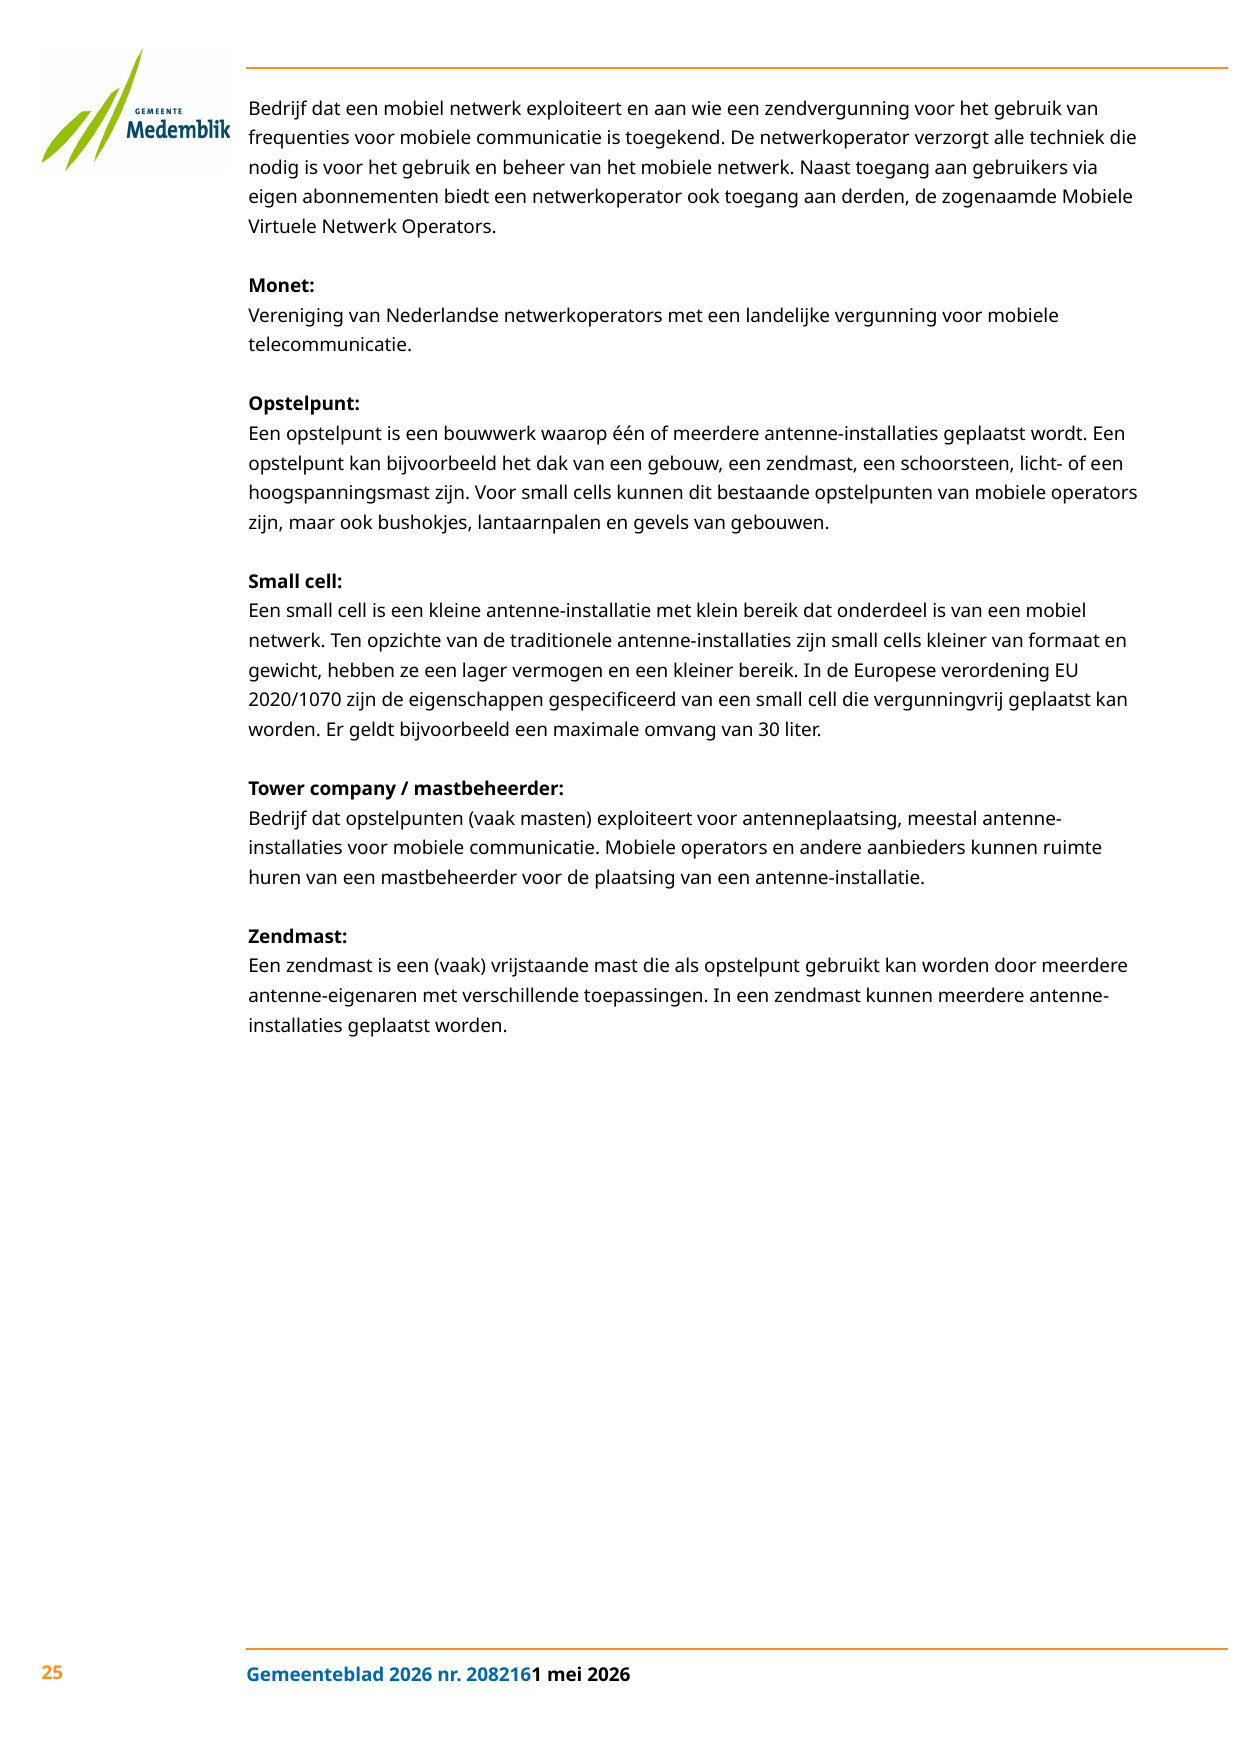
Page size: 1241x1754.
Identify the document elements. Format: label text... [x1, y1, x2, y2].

text Opstelpunt: [248, 391, 1152, 416]
text Vereniging van Nederlandse netwerkoperators met een landelijke vergunning voor mobiele telecommunicatie. [248, 302, 1152, 357]
text Bedrijf dat een mobiel netwerk exploiteert en aan wie een zendvergunning voor het gebruik van frequenties voor mobiele communicatie is toegekend. De netwerkoperator verzorgt alle techniek die nodig is voor het gebruik en beheer van het mobiele netwerk. Naast toegang aan gebruikers via eigen abonnementen biedt een netwerkoperator ook toegang aan derden, de zogenaamde Mobiele Virtuele Netwerk Operators. [248, 95, 1152, 239]
text Een opstelpunt is een bouwwerk waarop één of meerdere antenne-installaties geplaatst wordt. Een opstelpunt kan bijvoorbeeld het dak van een gebouw, een zendmast, een schoorsteen, licht- of een hoogspanningsmast zijn. Voor small cells kunnen dit bestaande opstelpunten van mobiele operators zijn, maar ook bushokjes, lantaarnpalen en gevels van gebouwen. [248, 420, 1152, 535]
text Een zendmast is een (vaak) vrijstaande mast die als opstelpunt gebruikt kan worden door meerdere antenne-eigenaren met verschillende toepassingen. In een zendmast kunnen meerdere antenne-installaties geplaatst worden. [248, 953, 1152, 1038]
text Een small cell is een kleine antenne-installatie met klein bereik dat onderdeel is van een mobiel netwerk. Ten opzichte van de traditionele antenne-installaties zijn small cells kleiner van formaat en gewicht, hebben ze een lager vermogen en een kleiner bereik. In de Europese verordening EU 2020/1070 zijn de eigenschappen gespecificeerd van een small cell die vergunningvrij geplaatst kan worden. Er geldt bijvoorbeeld een maximale omvang van 30 liter. [248, 598, 1152, 742]
text Bedrijf dat opstelpunten (vaak masten) exploiteert voor antenneplaatsing, meestal antenne-installaties voor mobiele communicatie. Mobiele operators en andere aanbieders kunnen ruimte huren van een mastbeheerder voor de plaatsing van een antenne-installatie. [248, 805, 1152, 890]
text Zendmast: [248, 923, 1152, 949]
text Monet: [248, 272, 1152, 298]
text Tower company / mastbeheerder: [248, 775, 1152, 801]
picture [41, 47, 231, 172]
text Small cell: [248, 568, 1152, 594]
